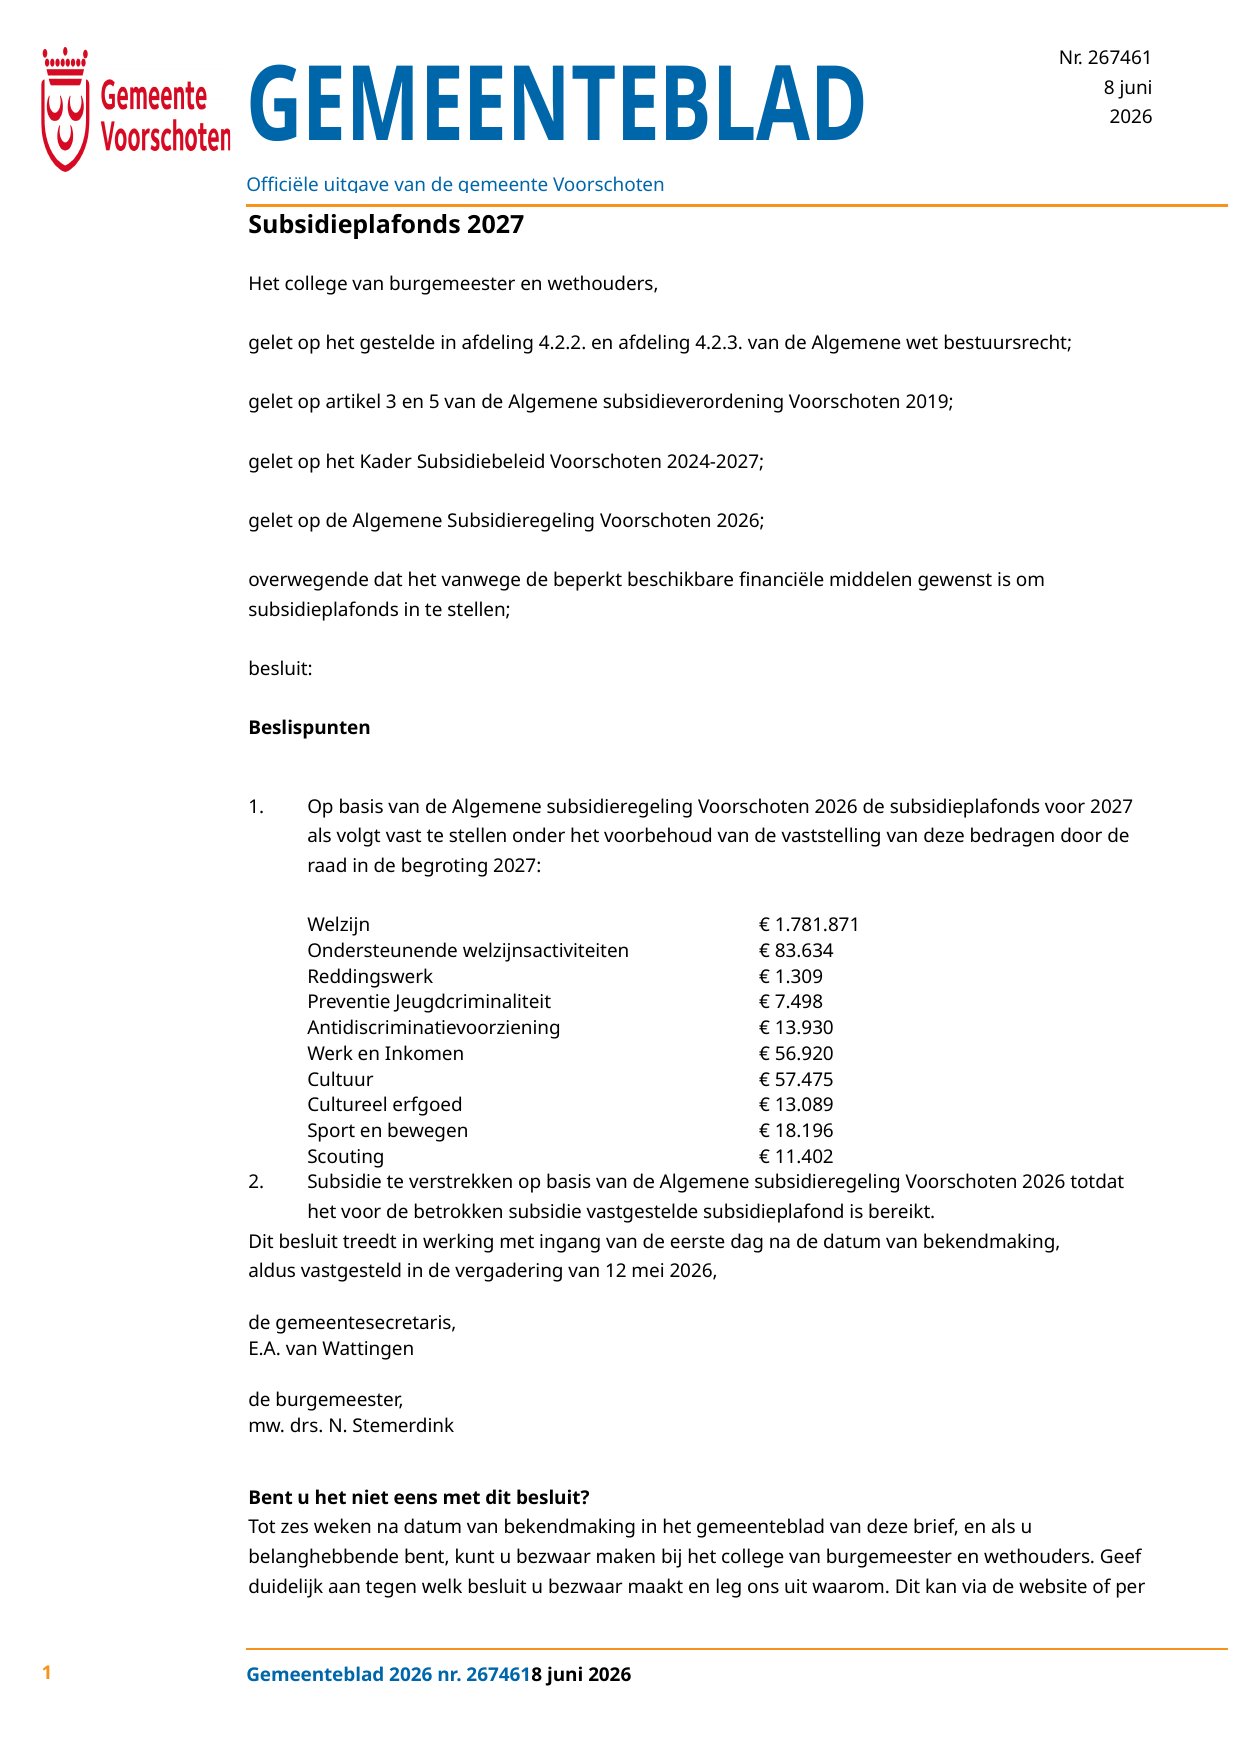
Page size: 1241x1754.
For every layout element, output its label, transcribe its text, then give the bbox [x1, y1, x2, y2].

table_cell € 13.089 [759, 1091, 1211, 1117]
table_cell Werk en Inkomen [307, 1040, 759, 1066]
table_cell € 56.920 [759, 1040, 1211, 1066]
text Het college van burgemeester en wethouders, [248, 270, 1152, 296]
list Subsidie te verstrekken op basis van de Algemene subsidieregeling Voorschoten 2026 totdat het voor de betrokken subsidie vastgestelde subsidieplafond is bereikt. [248, 1169, 1152, 1224]
text overwegende dat het vanwege de beperkt beschikbare financiële middelen gewenst is om subsidieplafonds in te stellen; [248, 566, 1152, 621]
table_cell € 7.498 [759, 989, 1211, 1014]
text Dit besluit treedt in werking met ingang van de eerste dag na de datum van bekendmaking, [248, 1228, 1152, 1254]
text gelet op het gestelde in afdeling 4.2.2. en afdeling 4.2.3. van de Algemene wet bestuursrecht; [248, 329, 1152, 355]
text gelet op het Kader Subsidiebeleid Voorschoten 2024-2027; [248, 448, 1152, 473]
table_cell € 18.196 [759, 1117, 1211, 1143]
table_cell Reddingswerk [307, 963, 759, 988]
table_cell Antidiscriminatievoorziening [307, 1014, 759, 1040]
table_cell € 1.309 [759, 963, 1211, 988]
text gelet op artikel 3 en 5 van de Algemene subsidieverordening Voorschoten 2019; [248, 389, 1152, 414]
table_cell € 13.930 [759, 1014, 1211, 1040]
text Bent u het niet eens met dit besluit? [248, 1484, 1152, 1510]
text de gemeentesecretaris, [248, 1309, 1152, 1335]
table_cell Preventie Jeugdcriminaliteit [307, 989, 759, 1014]
table_cell Sport en bewegen [307, 1117, 759, 1143]
text mw. drs. N. Stemerdink [248, 1412, 1152, 1438]
table_cell Cultureel erfgoed [307, 1091, 759, 1117]
text Beslispunten [248, 714, 1152, 740]
list Op basis van de Algemene subsidieregeling Voorschoten 2026 de subsidieplafonds voor 2027 als volgt vast te stellen onder het voorbehoud van de vaststelling van deze bedragen door de raad in de begroting 2027: [248, 793, 1152, 878]
table_cell € 57.475 [759, 1066, 1211, 1091]
table_header Welzijn [307, 911, 759, 937]
table_cell € 11.402 [759, 1143, 1211, 1169]
table_cell Cultuur [307, 1066, 759, 1091]
text aldus vastgesteld in de vergadering van 12 mei 2026, [248, 1257, 1152, 1283]
text Tot zes weken na datum van bekendmaking in het gemeenteblad van deze brief, en als u belanghebbende bent, kunt u bezwaar maken bij het college van burgemeester en wethouders. Geef duidelijk aan tegen welk besluit u bezwaar maakt en leg ons uit waarom. Dit kan via de website of per [248, 1514, 1152, 1599]
table_cell Ondersteunende welzijnsactiviteiten [307, 937, 759, 963]
text Subsidieplafonds 2027 [248, 207, 1152, 241]
text gelet op de Algemene Subsidieregeling Voorschoten 2026; [248, 507, 1152, 533]
table_cell € 83.634 [759, 937, 1211, 963]
picture [41, 47, 231, 172]
text besluit: [248, 655, 1152, 681]
text de burgemeester, [248, 1386, 1152, 1412]
text E.A. van Wattingen [248, 1335, 1152, 1360]
table_header € 1.781.871 [759, 911, 1211, 937]
table_cell Scouting [307, 1143, 759, 1169]
